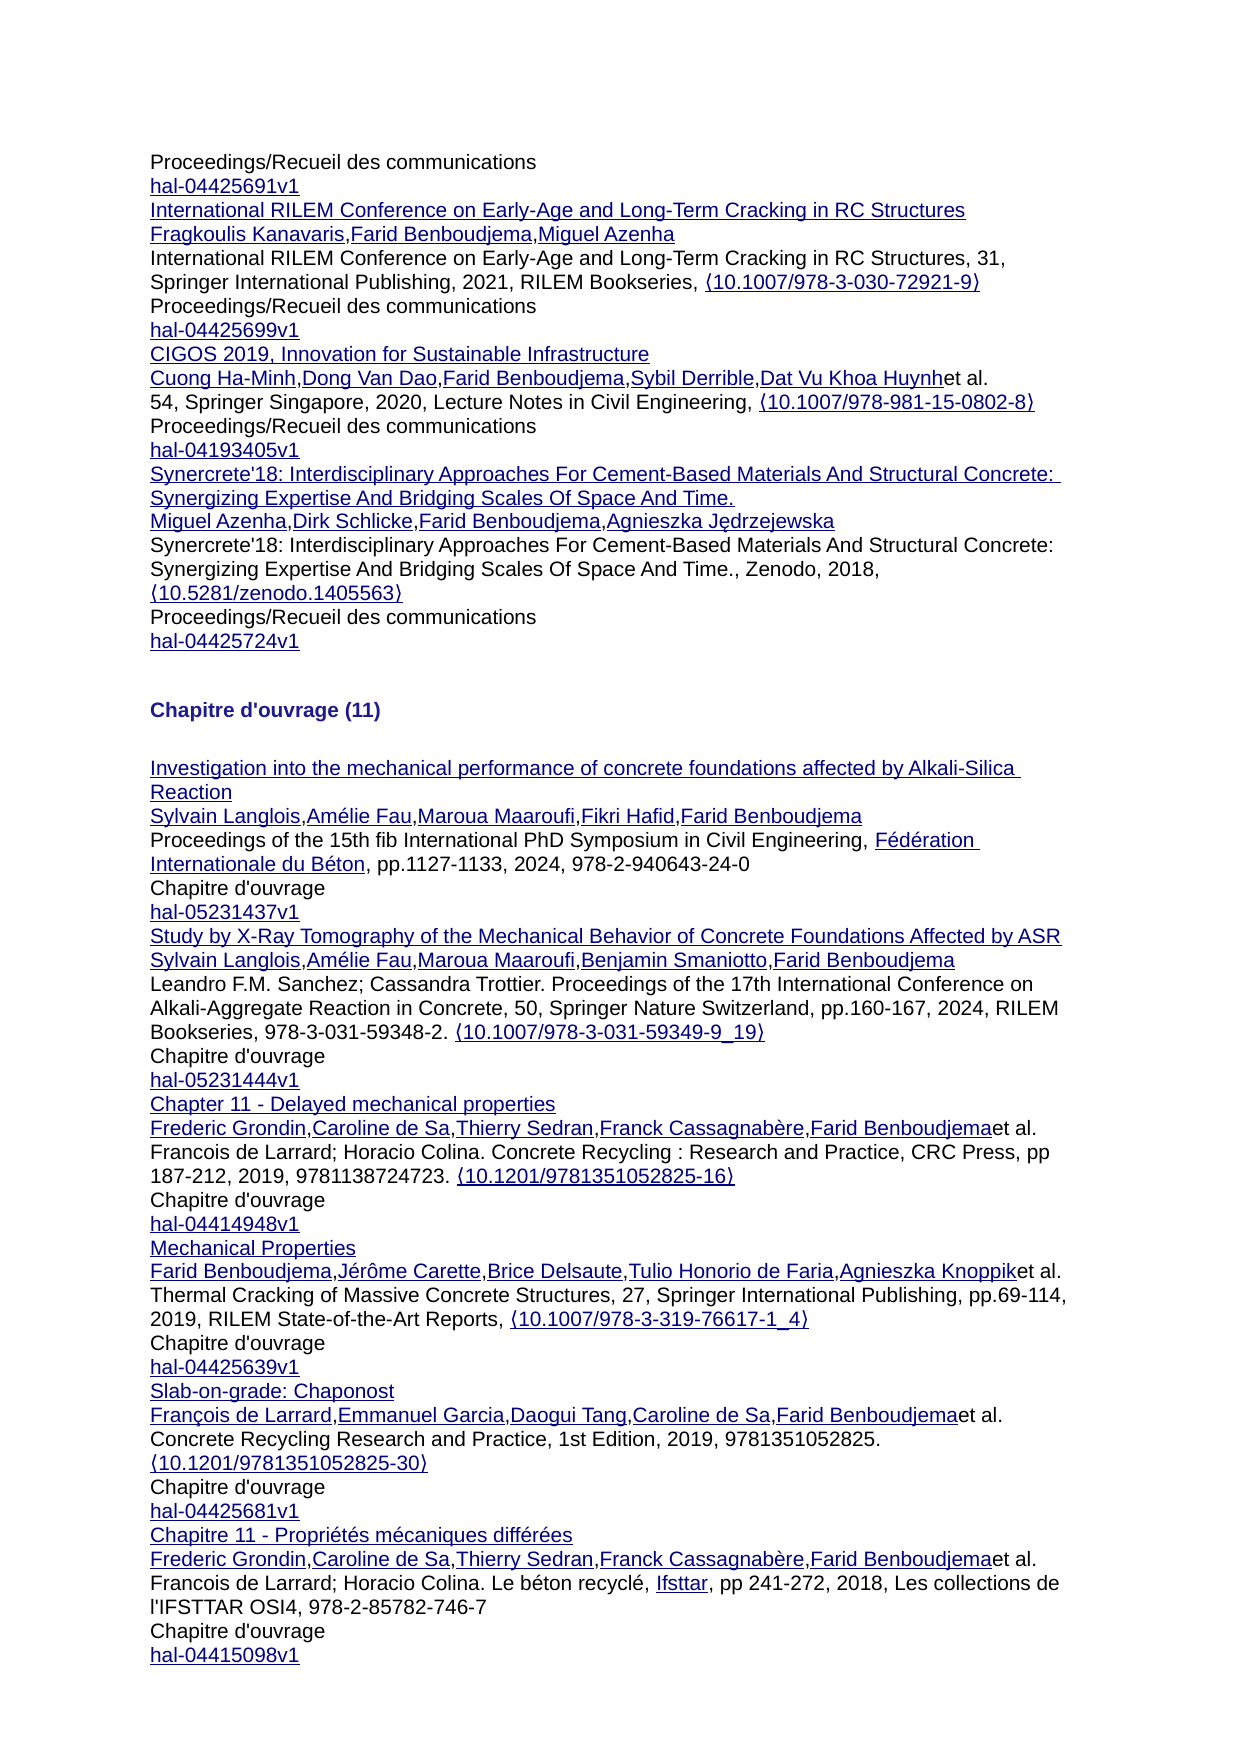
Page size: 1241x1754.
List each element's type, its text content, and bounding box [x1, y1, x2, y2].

table_cell CIGOS 2019, Innovation for Sustainable Infrastructure Cuong Ha-Minh,Dong Van Dao,Farid Benboudjema,Sybil Derrible,Dat Vu Khoa Huynhet al. 54, Springer Singapore, 2020, Lecture Notes in Civil Engineering, ⟨10.1007/978-981-15-0802-8⟩ Proceedings/Recueil des communications hal-04193405v1 [150, 342, 1090, 461]
table_cell Mechanical Properties Farid Benboudjema,Jérôme Carette,Brice Delsaute,Tulio Honorio de Faria,Agnieszka Knoppiket al. Thermal Cracking of Massive Concrete Structures, 27, Springer International Publishing, pp.69-114, 2019, RILEM State-of-the-Art Reports, ⟨10.1007/978-3-319-76617-1_4⟩ Chapitre d'ouvrage hal-04425639v1 [150, 1235, 1090, 1379]
table_cell Proceedings/Recueil des communications hal-04425691v1 [150, 150, 1090, 198]
table_cell Chapitre 11 - Propriétés mécaniques différées Frederic Grondin,Caroline de Sa,Thierry Sedran,Franck Cassagnabère,Farid Benboudjemaet al. Francois de Larrard; Horacio Colina. Le béton recyclé, Ifsttar, pp 241-272, 2018, Les collections de l'IFSTTAR OSI4, 978-2-85782-746-7 Chapitre d'ouvrage hal-04415098v1 [150, 1523, 1090, 1667]
subtitle Chapitre d'ouvrage (11) [150, 698, 1090, 722]
table_cell International RILEM Conference on Early-Age and Long-Term Cracking in RC Structures Fragkoulis Kanavaris,Farid Benboudjema,Miguel Azenha International RILEM Conference on Early-Age and Long-Term Cracking in RC Structures, 31, Springer International Publishing, 2021, RILEM Bookseries, ⟨10.1007/978-3-030-72921-9⟩ Proceedings/Recueil des communications hal-04425699v1 [150, 198, 1090, 342]
table_cell Slab-on-grade: Chaponost François de Larrard,Emmanuel Garcia,Daogui Tang,Caroline de Sa,Farid Benboudjemaet al. Concrete Recycling Research and Practice, 1st Edition, 2019, 9781351052825. ⟨10.1201/9781351052825-30⟩ Chapitre d'ouvrage hal-04425681v1 [150, 1379, 1090, 1523]
table_header Investigation into the mechanical performance of concrete foundations affected by Alkali-Silica Reaction Sylvain Langlois,Amélie Fau,Maroua Maaroufi,Fikri Hafid,Farid Benboudjema Proceedings of the 15th fib International PhD Symposium in Civil Engineering, Fédération Internationale du Béton, pp.1127-1133, 2024, 978-2-940643-24-0 Chapitre d'ouvrage hal-05231437v1 [150, 756, 1090, 924]
table_cell Synercrete'18: Interdisciplinary Approaches For Cement-Based Materials And Structural Concrete: Synergizing Expertise And Bridging Scales Of Space And Time. Miguel Azenha,Dirk Schlicke,Farid Benboudjema,Agnieszka Jędrzejewska Synercrete'18: Interdisciplinary Approaches For Cement-Based Materials And Structural Concrete: Synergizing Expertise And Bridging Scales Of Space And Time., Zenodo, 2018, ⟨10.5281/zenodo.1405563⟩ Proceedings/Recueil des communications hal-04425724v1 [150, 461, 1090, 653]
table_cell Study by X-Ray Tomography of the Mechanical Behavior of Concrete Foundations Affected by ASR Sylvain Langlois,Amélie Fau,Maroua Maaroufi,Benjamin Smaniotto,Farid Benboudjema Leandro F.M. Sanchez; Cassandra Trottier. Proceedings of the 17th International Conference on Alkali-Aggregate Reaction in Concrete, 50, Springer Nature Switzerland, pp.160-167, 2024, RILEM Bookseries, 978-3-031-59348-2. ⟨10.1007/978-3-031-59349-9_19⟩ Chapitre d'ouvrage hal-05231444v1 [150, 924, 1090, 1092]
table_cell Chapter 11 - Delayed mechanical properties Frederic Grondin,Caroline de Sa,Thierry Sedran,Franck Cassagnabère,Farid Benboudjemaet al. Francois de Larrard; Horacio Colina. Concrete Recycling : Research and Practice, CRC Press, pp 187-212, 2019, 9781138724723. ⟨10.1201/9781351052825-16⟩ Chapitre d'ouvrage hal-04414948v1 [150, 1092, 1090, 1235]
